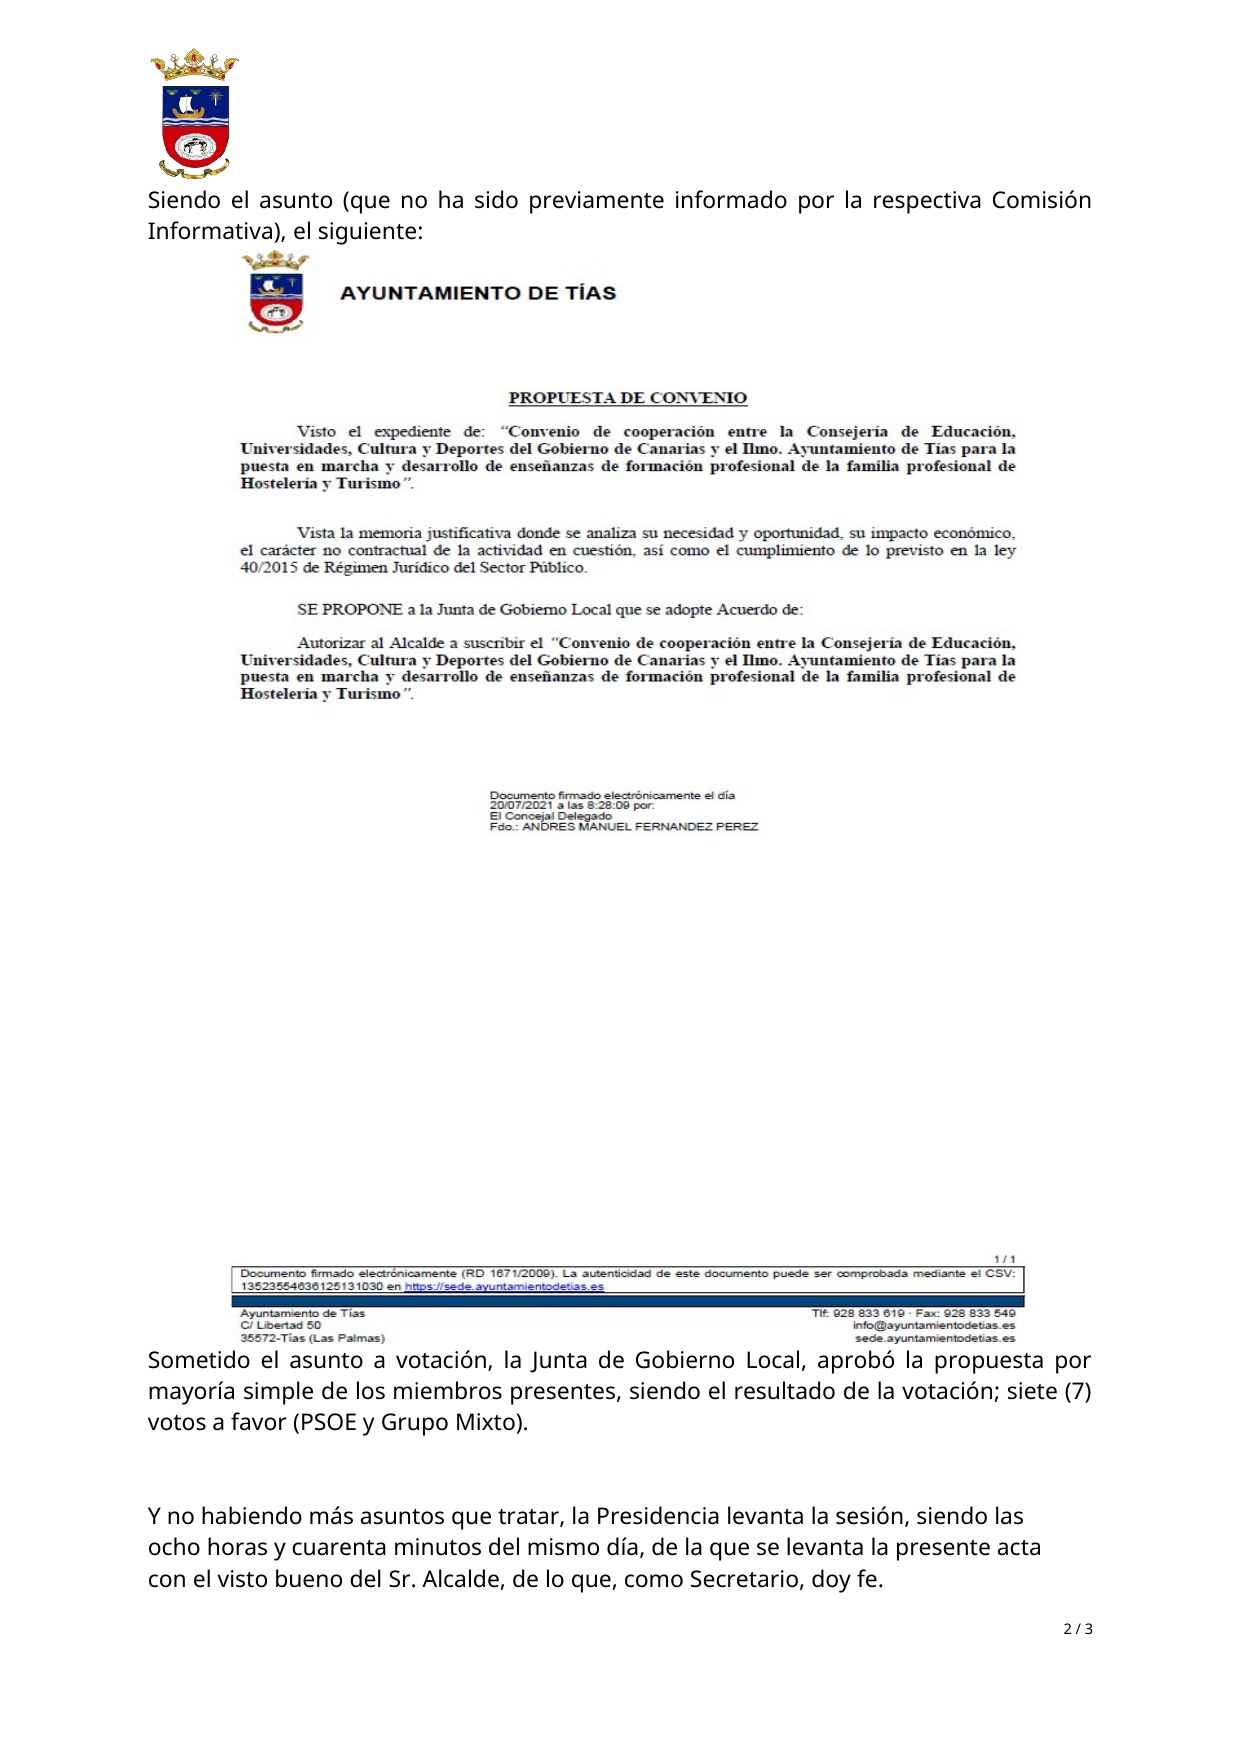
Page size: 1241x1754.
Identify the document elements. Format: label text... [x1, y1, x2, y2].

text 2 / 3 [135, 1618, 1093, 1638]
text Y no habiendo más asuntos que tratar, la Presidencia levanta la sesión, siendo las ocho horas y cuarenta minutos del mismo día, de la que se levanta la presente acta con el visto bueno del Sr. Alcalde, de lo que, como Secretario, doy fe. [148, 1500, 1064, 1594]
text Siendo el asunto (que no ha sido previamente informado por la respectiva Comisión Informativa), el siguiente: [148, 184, 1093, 246]
text Sometido el asunto a votación, la Junta de Gobierno Local, aprobó la propuesta por mayoría simple de los miembros presentes, siendo el resultado de la votación; siete (7) votos a favor (PSOE y Grupo Mixto). [148, 256, 1093, 1437]
